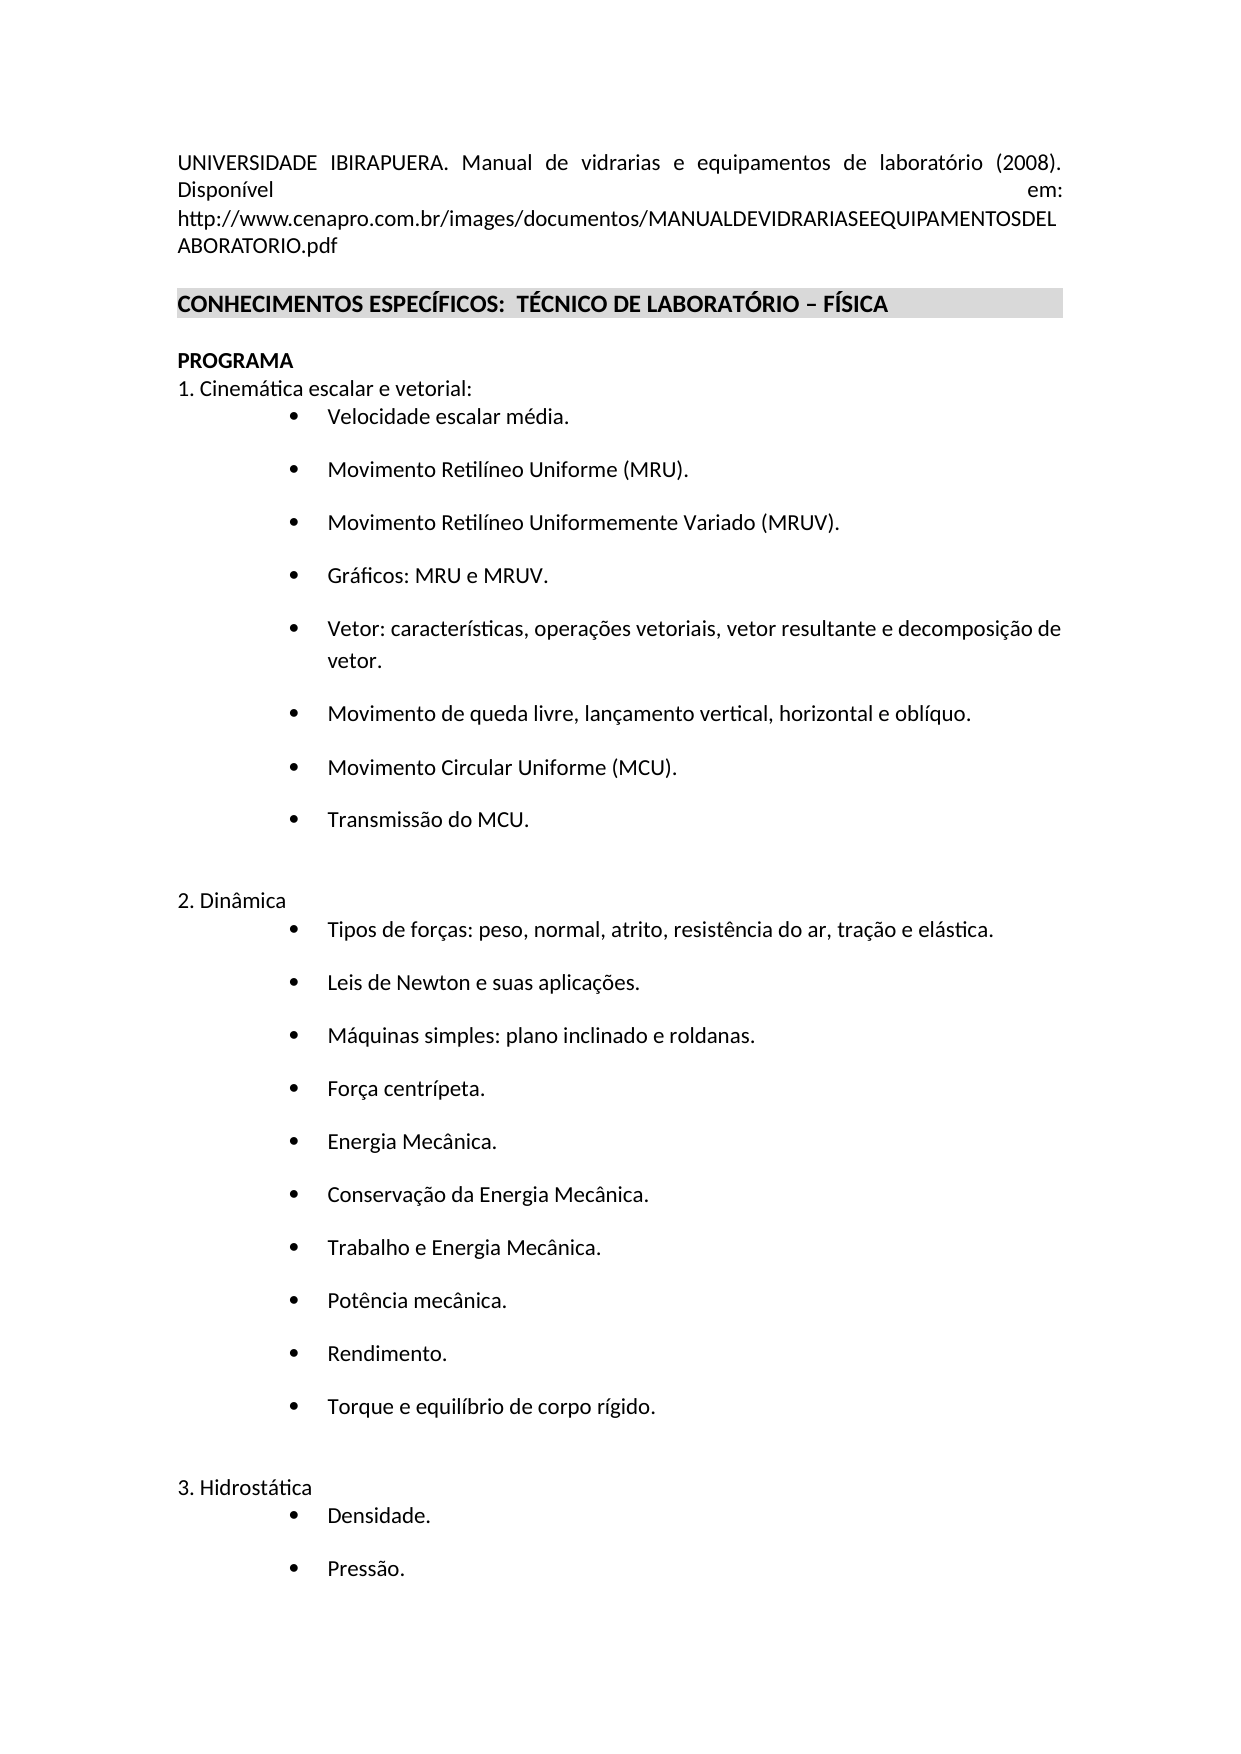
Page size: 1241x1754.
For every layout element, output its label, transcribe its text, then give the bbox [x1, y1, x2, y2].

list Pressão. [290, 1554, 1063, 1582]
text 3. Hidrostática [177, 1473, 1063, 1501]
list Trabalho e Energia Mecânica. [290, 1233, 1063, 1261]
list Força centrípeta. [290, 1074, 1063, 1102]
list Tipos de forças: peso, normal, atrito, resistência do ar, tração e elástica. [290, 915, 1063, 943]
list Leis de Newton e suas aplicações. [290, 968, 1063, 996]
list Movimento de queda livre, lançamento vertical, horizontal e oblíquo. [290, 699, 1063, 728]
text 1. Cinemática escalar e vetorial: [177, 374, 1063, 402]
list Gráficos: MRU e MRUV. [290, 561, 1063, 589]
text 2. Dinâmica [177, 887, 1063, 915]
list Energia Mecânica. [290, 1127, 1063, 1155]
list Torque e equilíbrio de corpo rígido. [290, 1392, 1063, 1420]
list Máquinas simples: plano inclinado e roldanas. [290, 1021, 1063, 1049]
list Velocidade escalar média. [290, 402, 1063, 430]
text PROGRAMA [177, 346, 1063, 374]
text CONHECIMENTOS ESPECÍFICOS: TÉCNICO DE LABORATÓRIO – FÍSICA [177, 288, 1063, 318]
list Movimento Circular Uniforme (MCU). [290, 753, 1063, 781]
list Vetor: características, operações vetoriais, vetor resultante e decomposição de vetor. [290, 614, 1063, 674]
list Rendimento. [290, 1339, 1063, 1367]
list Potência mecânica. [290, 1286, 1063, 1314]
list Transmissão do MCU. [290, 806, 1063, 834]
list Densidade. [290, 1501, 1063, 1529]
list Movimento Retilíneo Uniforme (MRU). [290, 455, 1063, 483]
list Conservação da Energia Mecânica. [290, 1180, 1063, 1208]
list Movimento Retilíneo Uniformemente Variado (MRUV). [290, 508, 1063, 536]
text UNIVERSIDADE IBIRAPUERA. Manual de vidrarias e equipamentos de laboratório (2008). Disponível em: http://www.cenapro.com.br/images/documentos/MANUALDEVIDRARIASEEQUIPAMENTOSDELABORATORIO.pdf [177, 148, 1063, 260]
